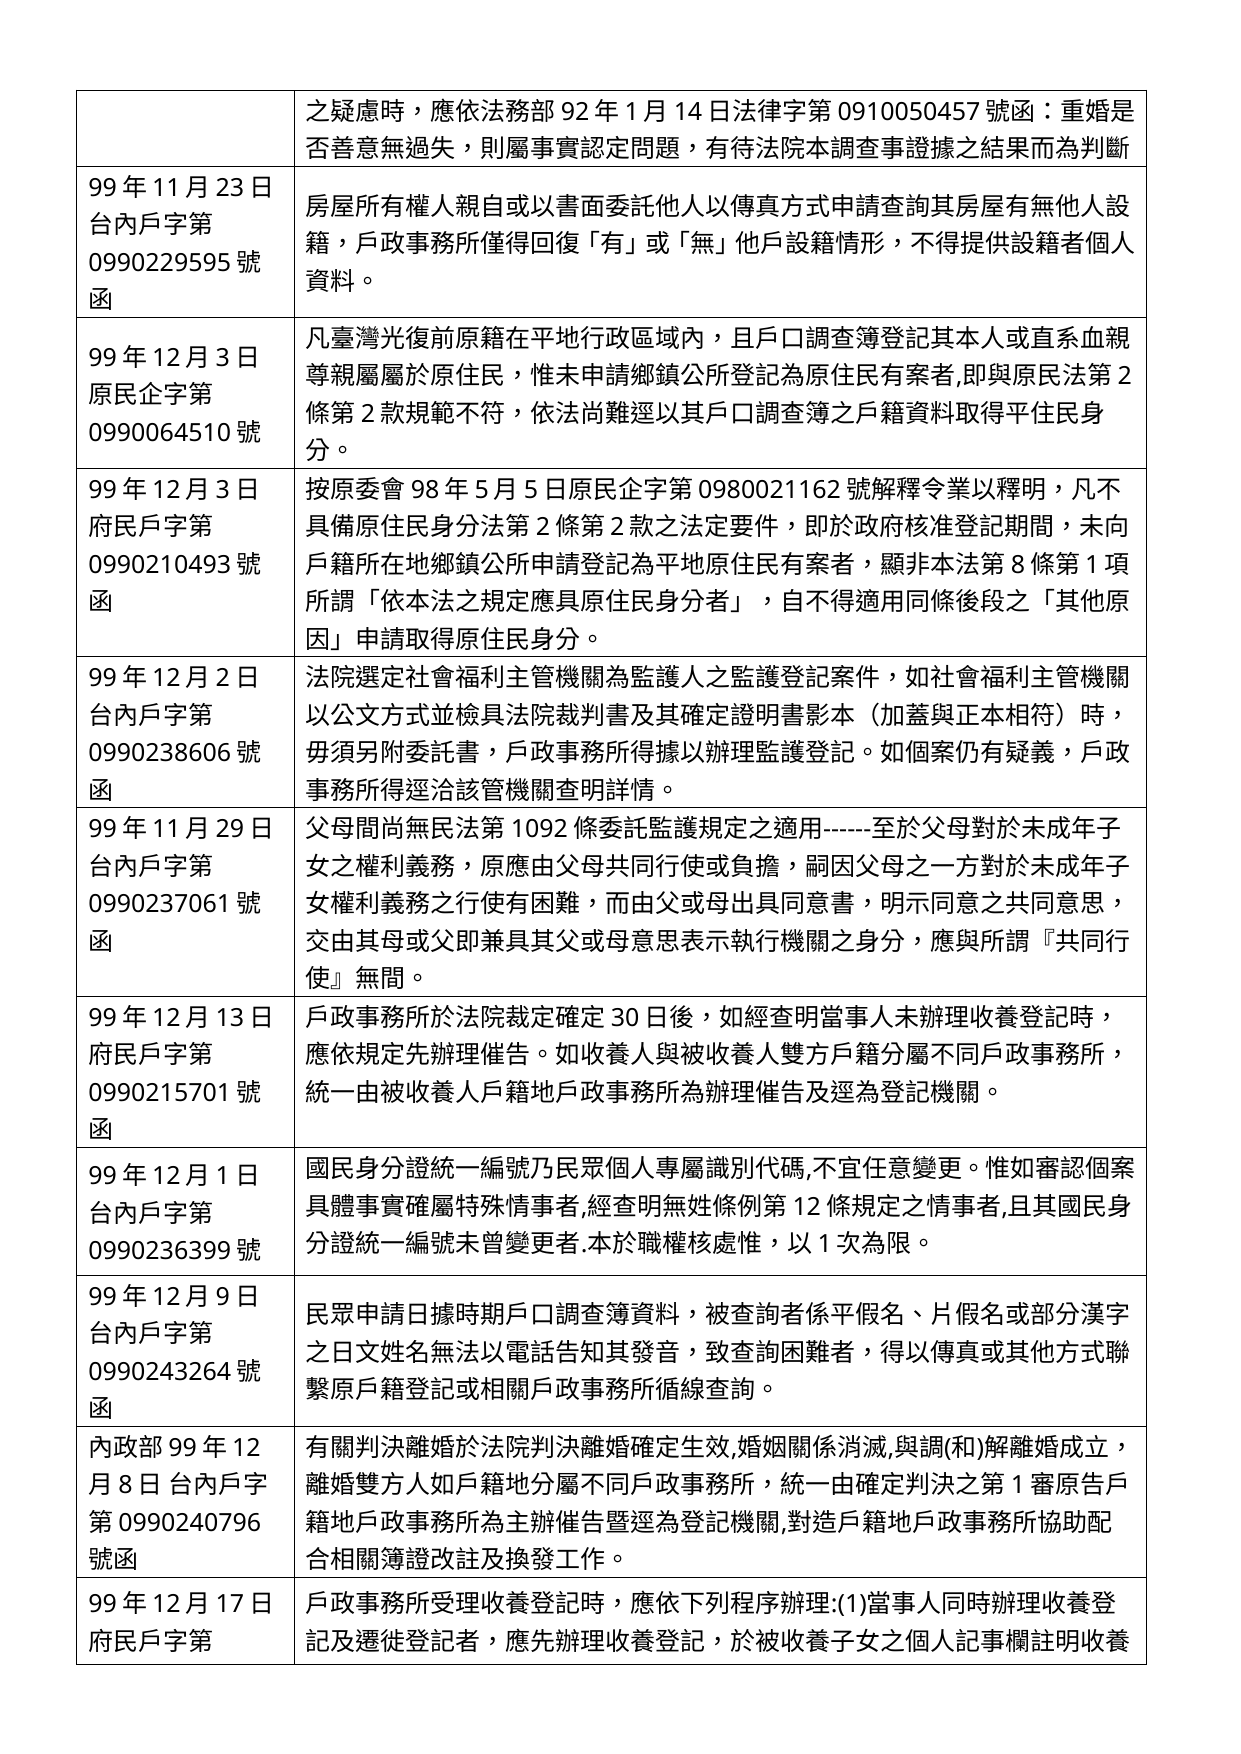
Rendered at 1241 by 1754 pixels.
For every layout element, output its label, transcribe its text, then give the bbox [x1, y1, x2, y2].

table_cell 戶政事務所於法院裁定確定30日後，如經查明當事人未辦理收養登記時，應依規定先辦理催告。如收養人與被收養人雙方戶籍分屬不同戶政事務所，統一由被收養人戶籍地戶政事務所為辦理催告及逕為登記機關。 [295, 997, 1146, 1147]
table_cell 99年11月29日台內戶字第0990237061號函 [77, 808, 294, 996]
table_cell 內政部99年12月8日 台內戶字第0990240796號函 [77, 1427, 294, 1577]
table_cell [77, 91, 294, 166]
table_cell 房屋所有權人親自或以書面委託他人以傳真方式申請查詢其房屋有無他人設籍，戶政事務所僅得回復「有」或「無」他戶設籍情形，不得提供設籍者個人資料。 [295, 167, 1146, 317]
table_cell 國民身分證統一編號乃民眾個人專屬識別代碼,不宜任意變更。惟如審認個案具體事實確屬特殊情事者,經查明無姓條例第12條規定之情事者,且其國民身分證統一編號未曾變更者.本於職權核處惟，以1次為限。 [295, 1148, 1146, 1274]
table_cell 99年12月17日 府民戶字第 [77, 1578, 294, 1663]
table_cell 99年12月13日府民戶字第0990215701號函 [77, 997, 294, 1147]
table_cell 民眾申請日據時期戶口調查簿資料，被查詢者係平假名、片假名或部分漢字之日文姓名無法以電話告知其發音，致查詢困難者，得以傳真或其他方式聯繫原戶籍登記或相關戶政事務所循線查詢。 [295, 1276, 1146, 1426]
table_cell 法院選定社會福利主管機關為監護人之監護登記案件，如社會福利主管機關以公文方式並檢具法院裁判書及其確定證明書影本（加蓋與正本相符）時，毋須另附委託書，戶政事務所得據以辦理監護登記。如個案仍有疑義，戶政事務所得逕洽該管機關查明詳情。 [295, 657, 1146, 807]
table_cell 99年12月3日府民戶字第0990210493號函 [77, 469, 294, 656]
table_cell 有關判決離婚於法院判決離婚確定生效,婚姻關係消滅,與調(和)解離婚成立，離婚雙方人如戶籍地分屬不同戶政事務所，統一由確定判決之第1審原告戶籍地戶政事務所為主辦催告暨逕為登記機關,對造戶籍地戶政事務所協助配合相關簿證改註及換發工作。 [295, 1427, 1146, 1577]
table_cell 按原委會98年5月5日原民企字第0980021162號解釋令業以釋明，凡不具備原住民身分法第2條第2款之法定要件，即於政府核准登記期間，未向戶籍所在地鄉鎮公所申請登記為平地原住民有案者，顯非本法第8條第1項所謂「依本法之規定應具原住民身分者」，自不得適用同條後段之「其他原因」申請取得原住民身分。 [295, 469, 1146, 656]
table_cell 父母間尚無民法第1092條委託監護規定之適用------至於父母對於未成年子女之權利義務，原應由父母共同行使或負擔，嗣因父母之一方對於未成年子女權利義務之行使有困難，而由父或母出具同意書，明示同意之共同意思，交由其母或父即兼具其父或母意思表示執行機關之身分，應與所謂『共同行使』無間。 [295, 808, 1146, 996]
table_cell 凡臺灣光復前原籍在平地行政區域內，且戶口調查簿登記其本人或直系血親尊親屬屬於原住民，惟未申請鄉鎮公所登記為原住民有案者,即與原民法第2條第2款規範不符，依法尚難逕以其戶口調查簿之戶籍資料取得平住民身分。 [295, 318, 1146, 468]
table_cell 戶政事務所受理收養登記時，應依下列程序辦理:(1)當事人同時辦理收養登記及遷徙登記者，應先辦理收養登記，於被收養子女之個人記事欄註明收養 [295, 1578, 1146, 1663]
table_cell 之疑慮時，應依法務部92年1月14日法律字第0910050457號函：重婚是否善意無過失，則屬事實認定問題，有待法院本調查事證據之結果而為判斷 [295, 91, 1146, 166]
table_cell 99年12月2日台內戶字第0990238606號函 [77, 657, 294, 807]
table_cell 99年12月3日原民企字第0990064510號 [77, 318, 294, 468]
table_cell 99年12月1日台內戶字第0990236399號 [77, 1148, 294, 1274]
table_cell 99年11月23日 台內戶字第0990229595號函 [77, 167, 294, 317]
table_cell 99年12月9日 台內戶字第0990243264號函 [77, 1276, 294, 1426]
